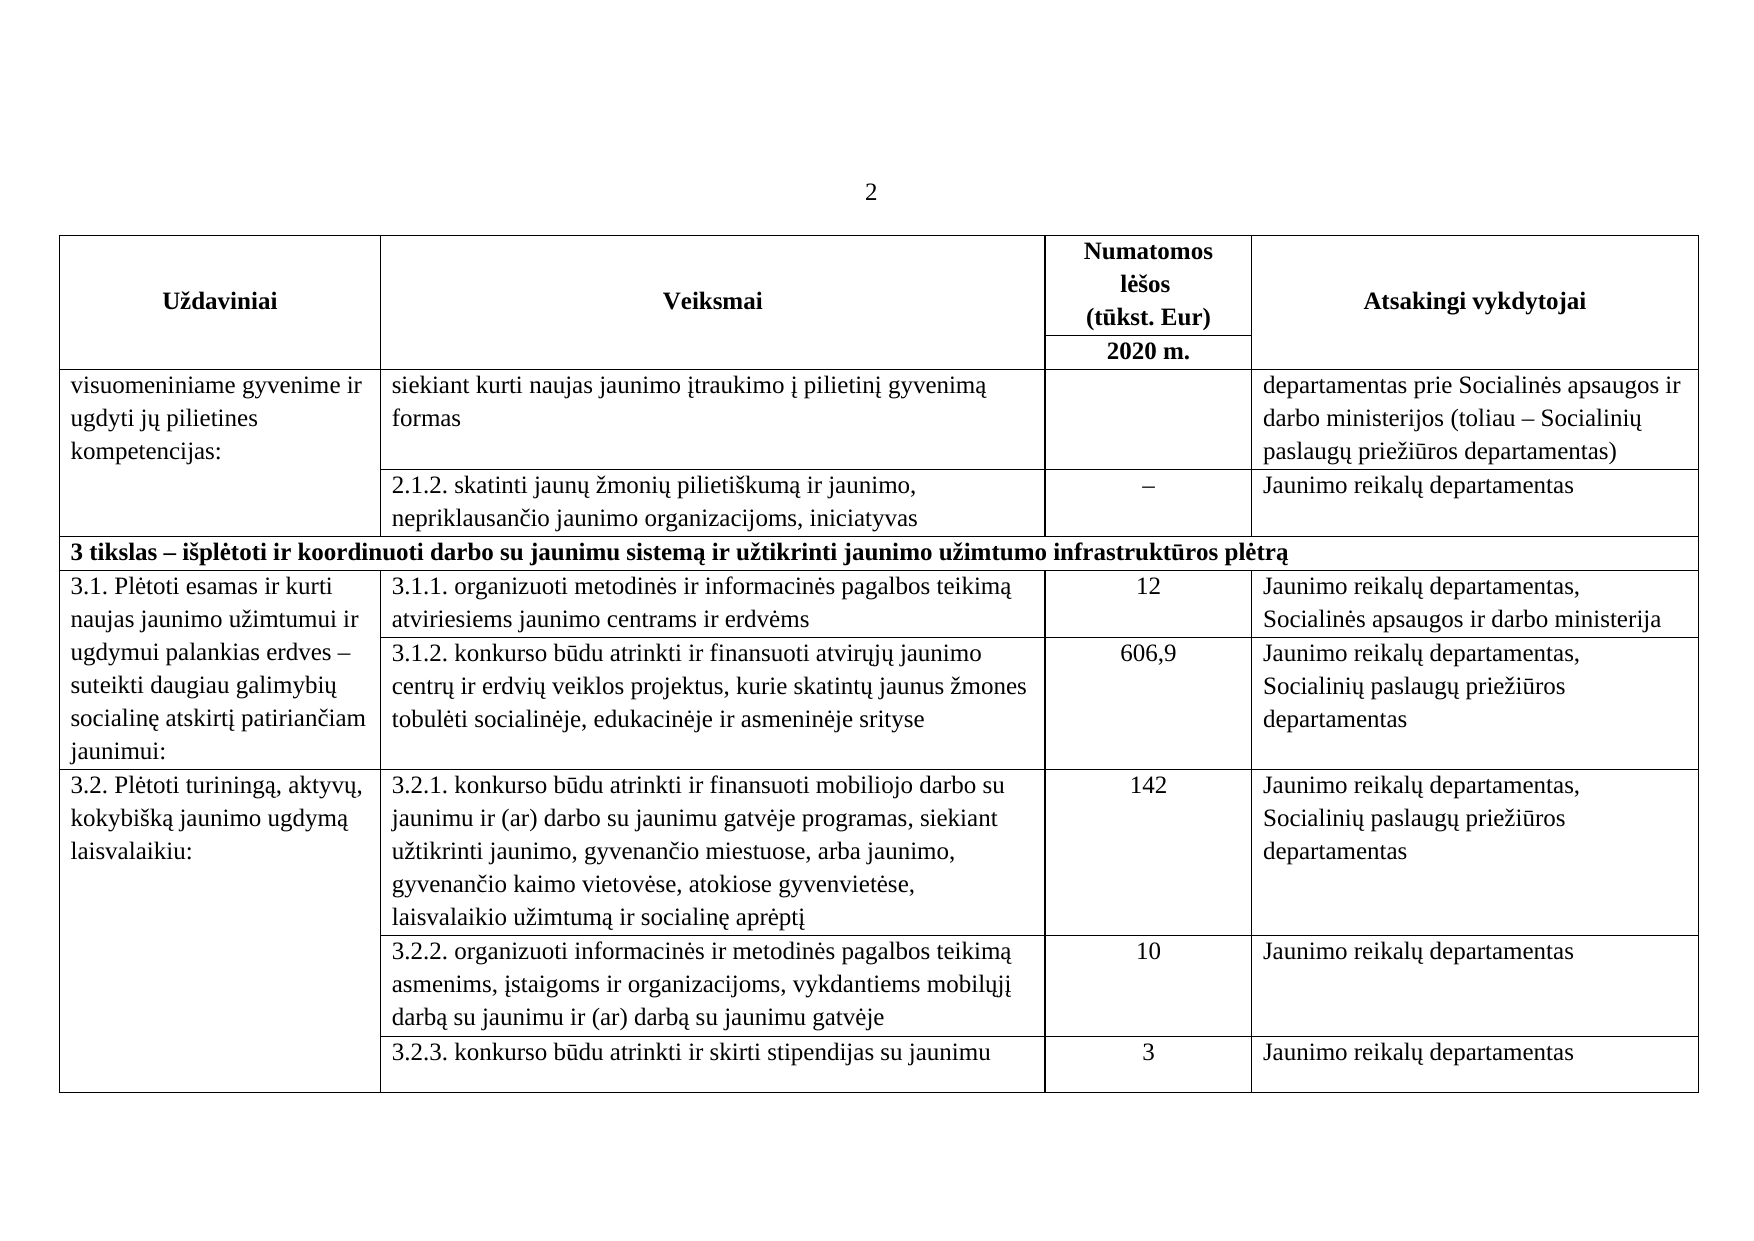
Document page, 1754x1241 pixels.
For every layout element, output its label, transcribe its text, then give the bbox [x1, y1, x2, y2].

table_cell Jaunimo reikalų departamentas, Socialinių paslaugų priežiūros departamentas [1252, 638, 1698, 769]
table_cell – [1046, 470, 1251, 536]
table_cell 606,9 [1046, 638, 1251, 769]
table_header Veiksmai [381, 236, 1044, 369]
table_cell 3 [1046, 1037, 1251, 1092]
table_cell 3.1. Plėtoti esamas ir kurti naujas jaunimo užimtumui ir ugdymui palankias erdves – suteikti daugiau galimybių socialinę atskirtį patiriančiam jaunimui: [60, 571, 380, 769]
table_cell 3.1.2. konkurso būdu atrinkti ir finansuoti atvirųjų jaunimo centrų ir erdvių veiklos projektus, kurie skatintų jaunus žmones tobulėti socialinėje, edukacinėje ir asmeninėje srityse [381, 638, 1044, 769]
table_cell 3.2.1. konkurso būdu atrinkti ir finansuoti mobiliojo darbo su jaunimu ir (ar) darbo su jaunimu gatvėje programas, siekiant užtikrinti jaunimo, gyvenančio miestuose, arba jaunimo, gyvenančio kaimo vietovėse, atokiose gyvenvietėse, laisvalaikio užimtumą ir socialinę aprėptį [381, 770, 1044, 935]
table_header Uždaviniai [60, 236, 380, 369]
table_cell Jaunimo reikalų departamentas, Socialinių paslaugų priežiūros departamentas [1252, 770, 1698, 935]
table_cell 3.2. Plėtoti turiningą, aktyvų, kokybišką jaunimo ugdymą laisvalaikiu: [60, 770, 380, 1092]
table_cell visuomeniniame gyvenime ir ugdyti jų pilietines kompetencijas: [60, 370, 380, 536]
table_cell 12 [1046, 571, 1251, 637]
table_header Atsakingi vykdytojai [1252, 236, 1698, 369]
table_cell Jaunimo reikalų departamentas [1252, 470, 1698, 536]
table_cell 142 [1046, 770, 1251, 935]
table_cell 3 tikslas – išplėtoti ir koordinuoti darbo su jaunimu sistemą ir užtikrinti jaunimo užimtumo infrastruktūros plėtrą [60, 537, 1698, 570]
table_cell 3.2.3. konkurso būdu atrinkti ir skirti stipendijas su jaunimu [381, 1037, 1044, 1092]
table_cell 2.1.2. skatinti jaunų žmonių pilietiškumą ir jaunimo, nepriklausančio jaunimo organizacijoms, iniciatyvas [381, 470, 1044, 536]
table_cell 3.1.1. organizuoti metodinės ir informacinės pagalbos teikimą atviriesiems jaunimo centrams ir erdvėms [381, 571, 1044, 637]
table_cell 10 [1046, 936, 1251, 1036]
table_cell departamentas prie Socialinės apsaugos ir darbo ministerijos (toliau – Socialinių paslaugų priežiūros departamentas) [1252, 370, 1698, 469]
table_cell 3.2.2. organizuoti informacinės ir metodinės pagalbos teikimą asmenims, įstaigoms ir organizacijoms, vykdantiems mobilųjį darbą su jaunimu ir (ar) darbą su jaunimu gatvėje [381, 936, 1044, 1036]
table_cell Jaunimo reikalų departamentas [1252, 1037, 1698, 1092]
table_header Numatomos lėšos (tūkst. Eur) [1046, 236, 1251, 335]
table_cell siekiant kurti naujas jaunimo įtraukimo į pilietinį gyvenimą formas [381, 370, 1044, 469]
table_cell [1046, 370, 1251, 469]
table_cell Jaunimo reikalų departamentas [1252, 936, 1698, 1036]
table_cell 2020 m. [1046, 336, 1251, 369]
table_cell Jaunimo reikalų departamentas, Socialinės apsaugos ir darbo ministerija [1252, 571, 1698, 637]
